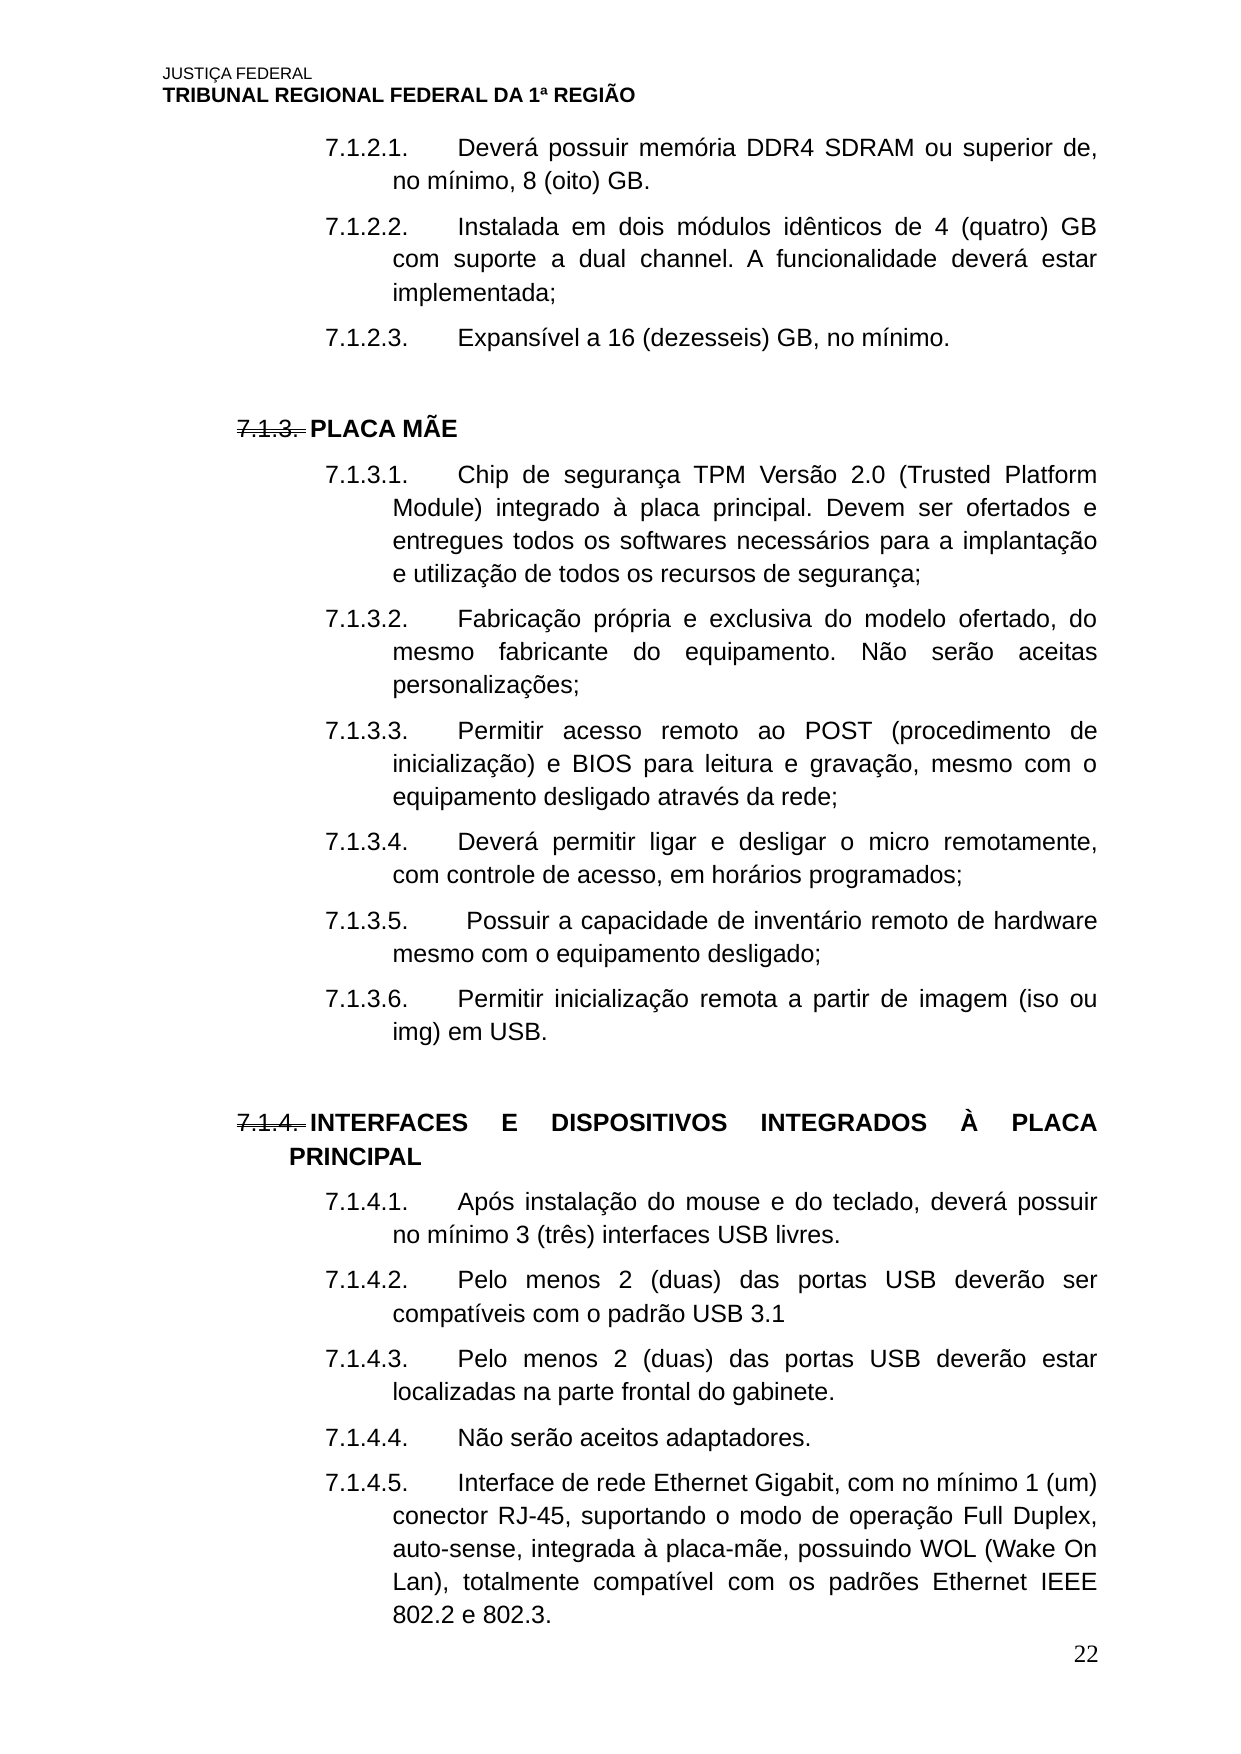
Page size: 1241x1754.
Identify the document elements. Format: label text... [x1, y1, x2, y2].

subtitle Deverá possuir memória DDR4 SDRAM ou superior de, no mínimo, 8 (oito) GB. [325, 133, 1098, 195]
subtitle Chip de segurança TPM Versão 2.0 (Trusted Platform Module) integrado à placa principal. Devem ser ofertados e entregues todos os softwares necessários para a implantação e utilização de todos os recursos de segurança; [325, 459, 1098, 587]
subtitle Pelo menos 2 (duas) das portas USB deverão ser compatíveis com o padrão USB 3.1 [325, 1266, 1098, 1327]
subtitle PLACA MÃE [236, 414, 1098, 443]
subtitle Fabricação própria e exclusiva do modelo ofertado, do mesmo fabricante do equipamento. Não serão aceitas personalizações; [325, 604, 1098, 699]
subtitle Interface de rede Ethernet Gigabit, com no mínimo 1 (um) conector RJ-45, suportando o modo de operação Full Duplex, auto-sense, integrada à placa-mãe, possuindo WOL (Wake On Lan), totalmente compatível com os padrões Ethernet IEEE 802.2 e 802.3. [325, 1468, 1098, 1629]
subtitle Permitir acesso remoto ao POST (procedimento de inicialização) e BIOS para leitura e gravação, mesmo com o equipamento desligado através da rede; [325, 716, 1098, 811]
subtitle Permitir inicialização remota a partir de imagem (iso ou img) em USB. [325, 984, 1098, 1046]
subtitle Deverá permitir ligar e desligar o micro remotamente, com controle de acesso, em horários programados; [325, 827, 1098, 889]
subtitle Não serão aceitos adaptadores. [325, 1423, 1098, 1451]
subtitle Pelo menos 2 (duas) das portas USB deverão estar localizadas na parte frontal do gabinete. [325, 1344, 1098, 1406]
subtitle Instalada em dois módulos idênticos de 4 (quatro) GB com suporte a dual channel. A funcionalidade deverá estar implementada; [325, 211, 1098, 306]
subtitle Possuir a capacidade de inventário remoto de hardware mesmo com o equipamento desligado; [325, 906, 1098, 968]
subtitle INTERFACES E DISPOSITIVOS INTEGRADOS À PLACA PRINCIPAL [236, 1108, 1098, 1170]
subtitle Após instalação do mouse e do teclado, deverá possuir no mínimo 3 (três) interfaces USB livres. [325, 1187, 1098, 1249]
subtitle Expansível a 16 (dezesseis) GB, no mínimo. [325, 323, 1098, 352]
